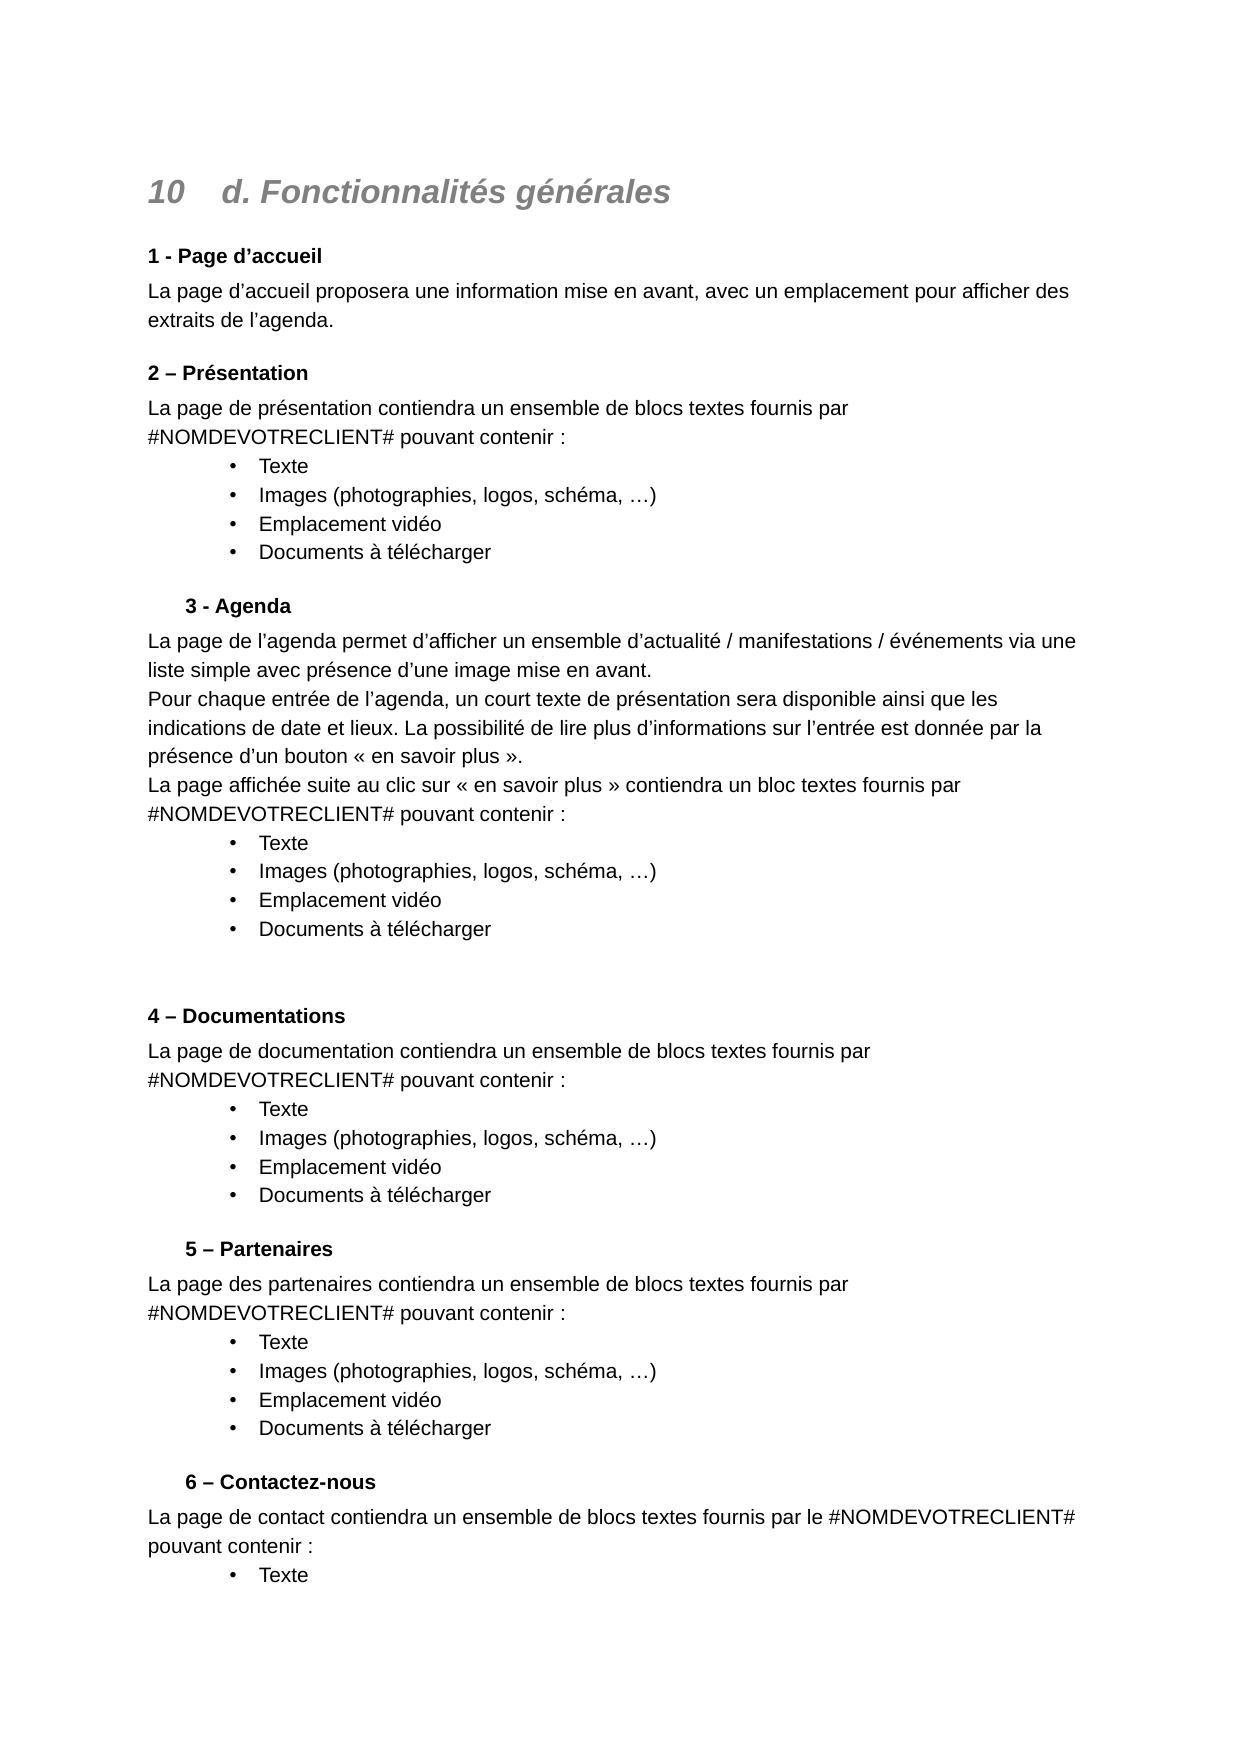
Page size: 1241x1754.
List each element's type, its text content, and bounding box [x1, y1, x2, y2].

list Emplacement vidéo [229, 1154, 1093, 1178]
list Texte [229, 1330, 1093, 1354]
subtitle 6 – Contactez-nous [185, 1470, 1093, 1494]
text Pour chaque entrée de l’agenda, un court texte de présentation sera disponible ainsi que les indications de date et lieux. La possibilité de lire plus d’informations sur l’entrée est donnée par la présence d’un bouton « en savoir plus ». [148, 687, 1093, 768]
list Images (photographies, logos, schéma, …) [229, 482, 1093, 507]
list Texte [229, 1097, 1093, 1121]
list Documents à télécharger [229, 1183, 1093, 1207]
text La page des partenaires contiendra un ensemble de blocs textes fournis par #NOMDEVOTRECLIENT# pouvant contenir : [148, 1272, 1093, 1325]
text La page de contact contiendra un ensemble de blocs textes fournis par le #NOMDEVOTRECLIENT# pouvant contenir : [148, 1505, 1093, 1558]
text La page de l’agenda permet d’afficher un ensemble d’actualité / manifestations / événements via une liste simple avec présence d’une image mise en avant. [148, 629, 1093, 682]
list Documents à télécharger [229, 1416, 1093, 1440]
list Texte [229, 1563, 1093, 1587]
text La page de documentation contiendra un ensemble de blocs textes fournis par #NOMDEVOTRECLIENT# pouvant contenir : [148, 1039, 1093, 1092]
subtitle d. Fonctionnalités générales [148, 173, 1093, 211]
list Emplacement vidéo [229, 511, 1093, 535]
list Documents à télécharger [229, 540, 1093, 564]
list Images (photographies, logos, schéma, …) [229, 1358, 1093, 1383]
text La page affichée suite au clic sur « en savoir plus » contiendra un bloc textes fournis par #NOMDEVOTRECLIENT# pouvant contenir : [148, 773, 1093, 826]
subtitle 1 - Page d’accueil [148, 244, 1093, 268]
list Texte [229, 830, 1093, 854]
text La page d’accueil proposera une information mise en avant, avec un emplacement pour afficher des extraits de l’agenda. [148, 279, 1093, 331]
list Texte [229, 454, 1093, 478]
text La page de présentation contiendra un ensemble de blocs textes fournis par #NOMDEVOTRECLIENT# pouvant contenir : [148, 396, 1093, 449]
list Images (photographies, logos, schéma, …) [229, 859, 1093, 883]
subtitle 2 – Présentation [148, 361, 1093, 385]
subtitle 3 - Agenda [185, 594, 1093, 618]
subtitle 4 – Documentations [148, 1004, 1093, 1028]
list Documents à télécharger [229, 917, 1093, 941]
list Images (photographies, logos, schéma, …) [229, 1126, 1093, 1150]
subtitle 5 – Partenaires [185, 1237, 1093, 1261]
list Emplacement vidéo [229, 888, 1093, 912]
list Emplacement vidéo [229, 1387, 1093, 1411]
